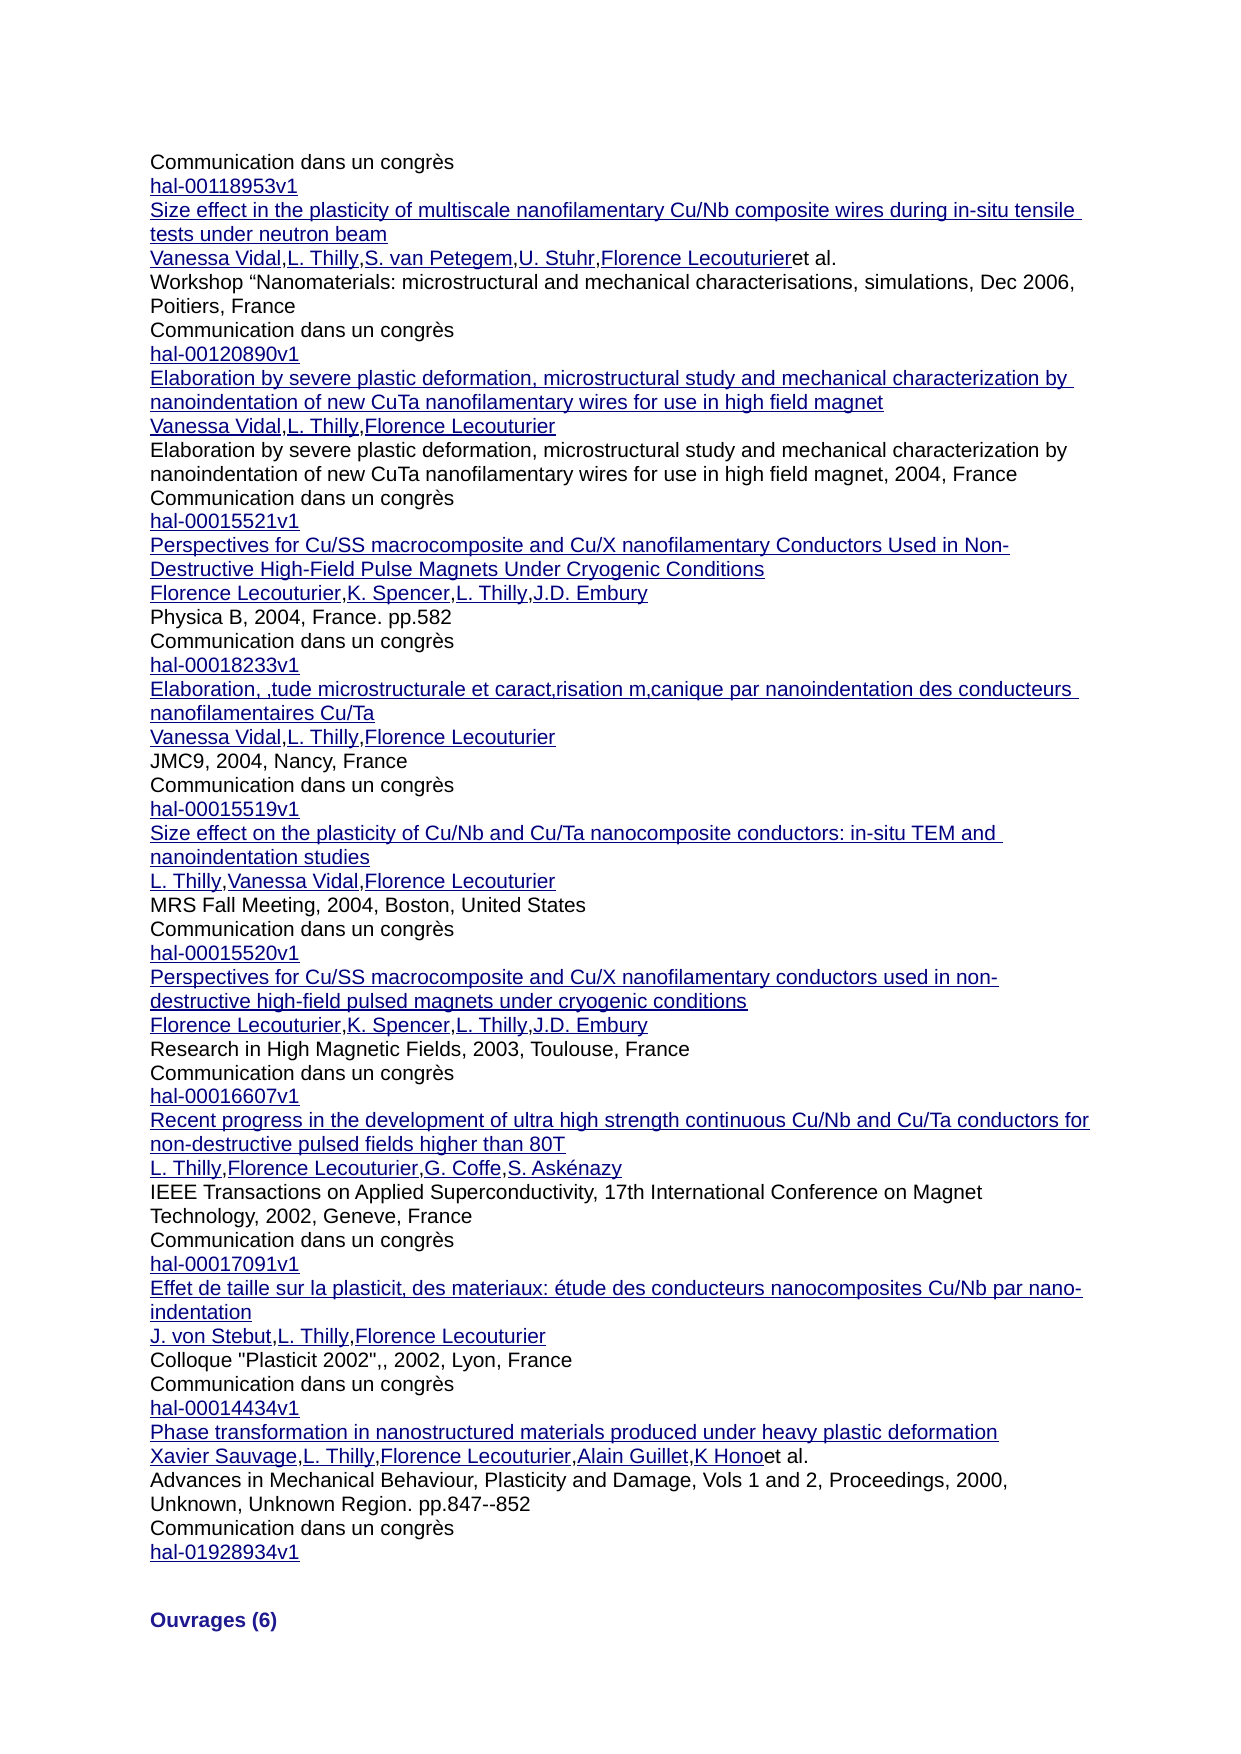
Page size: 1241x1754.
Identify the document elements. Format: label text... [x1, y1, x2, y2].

table_cell Recent progress in the development of ultra high strength continuous Cu/Nb and Cu/Ta conductors for [150, 1108, 1090, 1129]
table_cell non-destructive pulsed fields higher than 80T L. Thilly,Florence Lecouturier,G. Coffe,S. Askénazy IEEE Transactions on Applied Superconductivity, 17th International Conference on Magnet Technology, 2002, Geneve, France Communication dans un congrès hal-00017091v1 [150, 1130, 1090, 1276]
subtitle Ouvrages (6) [150, 1608, 1090, 1632]
table_cell Elaboration, ‚tude microstructurale et caract‚risation m‚canique par nanoindentation des conducteurs nanofilamentaires Cu/Ta Vanessa Vidal,L. Thilly,Florence Lecouturier JMC9, 2004, Nancy, France Communication dans un congrès hal-00015519v1 [150, 677, 1090, 821]
table_cell Effet de taille sur la plasticit‚ des materiaux: étude des conducteurs nanocomposites Cu/Nb par nano-indentation J. von Stebut,L. Thilly,Florence Lecouturier Colloque "Plasticit 2002",, 2002, Lyon, France Communication dans un congrès hal-00014434v1 [150, 1276, 1090, 1420]
table_cell Elaboration by severe plastic deformation, microstructural study and mechanical characterization by nanoindentation of new CuTa nanofilamentary wires for use in high field magnet Vanessa Vidal,L. Thilly,Florence Lecouturier Elaboration by severe plastic deformation, microstructural study and mechanical characterization by nanoindentation of new CuTa nanofilamentary wires for use in high field magnet, 2004, France Communication dans un congrès hal-00015521v1 [150, 366, 1090, 533]
table_cell Communication dans un congrès hal-00118953v1 [150, 150, 1090, 198]
table_cell Size effect in the plasticity of multiscale nanofilamentary Cu/Nb composite wires during in-situ tensile tests under neutron beam Vanessa Vidal,L. Thilly,S. van Petegem,U. Stuhr,Florence Lecouturieret al. Workshop “Nanomaterials: microstructural and mechanical characterisations, simulations, Dec 2006, Poitiers, France Communication dans un congrès hal-00120890v1 [150, 198, 1090, 366]
table_cell Perspectives for Cu/SS macrocomposite and Cu/X nanofilamentary Conductors Used in Non-Destructive High-Field Pulse Magnets Under Cryogenic Conditions Florence Lecouturier,K. Spencer,L. Thilly,J.D. Embury Physica B, 2004, France. pp.582 Communication dans un congrès hal-00018233v1 [150, 533, 1090, 677]
table_cell Perspectives for Cu/SS macrocomposite and Cu/X nanofilamentary conductors used in non-destructive high-field pulsed magnets under cryogenic conditions Florence Lecouturier,K. Spencer,L. Thilly,J.D. Embury Research in High Magnetic Fields, 2003, Toulouse, France Communication dans un congrès hal-00016607v1 [150, 965, 1090, 1108]
table_cell Phase transformation in nanostructured materials produced under heavy plastic deformation Xavier Sauvage,L. Thilly,Florence Lecouturier,Alain Guillet,K Honoet al. Advances in Mechanical Behaviour, Plasticity and Damage, Vols 1 and 2, Proceedings, 2000, Unknown, Unknown Region. pp.847--852 Communication dans un congrès hal-01928934v1 [150, 1420, 1090, 1563]
table_cell Size effect on the plasticity of Cu/Nb and Cu/Ta nanocomposite conductors: in-situ TEM and nanoindentation studies L. Thilly,Vanessa Vidal,Florence Lecouturier MRS Fall Meeting, 2004, Boston, United States Communication dans un congrès hal-00015520v1 [150, 821, 1090, 964]
